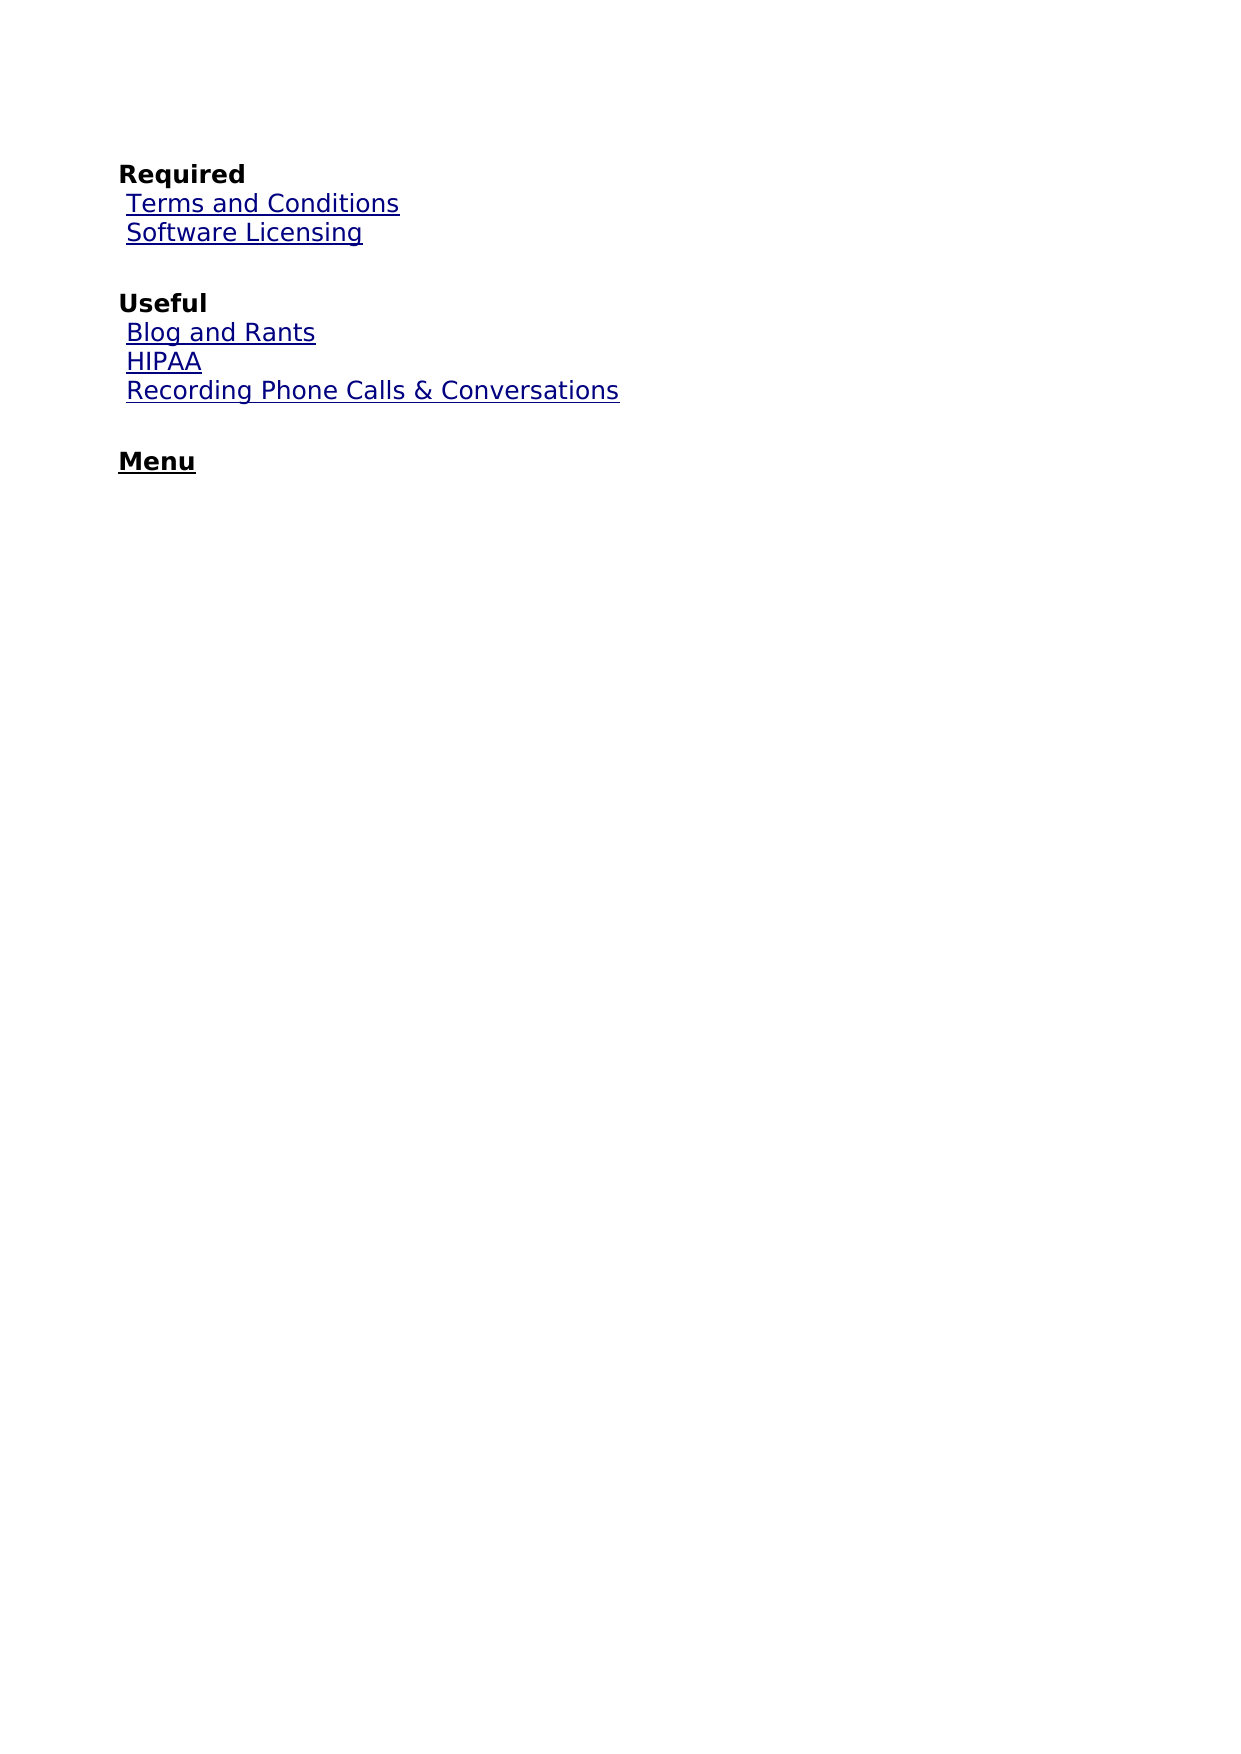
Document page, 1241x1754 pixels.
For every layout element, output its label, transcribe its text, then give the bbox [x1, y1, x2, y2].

text Menu [118, 447, 1122, 506]
text Required Terms and Conditions Software Licensing [118, 160, 1122, 276]
text Useful Blog and Rants HIPAA Recording Phone Calls & Conversations [118, 289, 1122, 435]
text [118, 118, 1122, 147]
